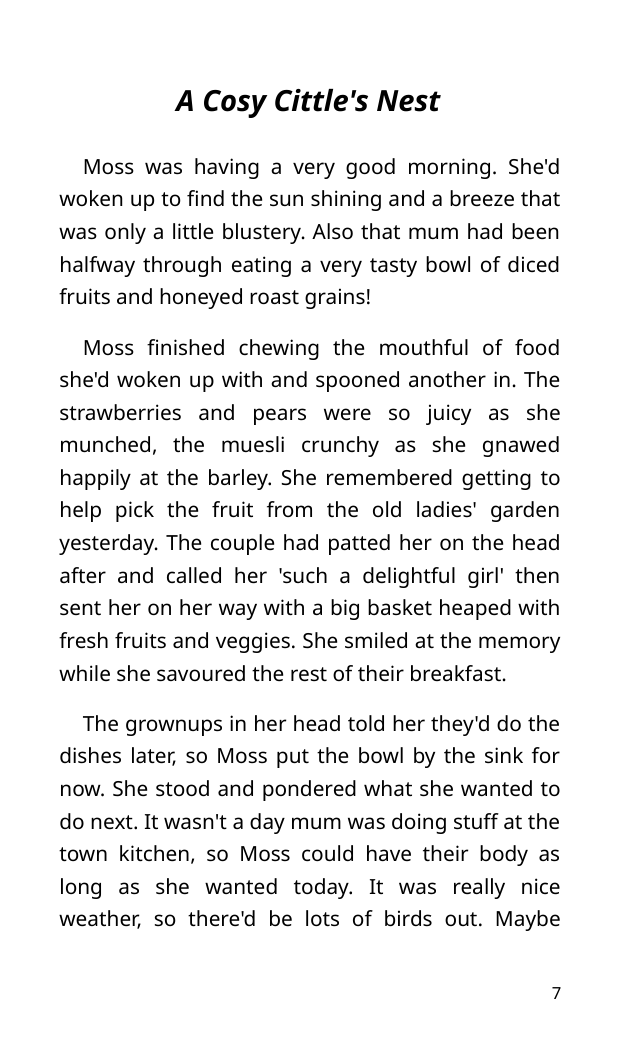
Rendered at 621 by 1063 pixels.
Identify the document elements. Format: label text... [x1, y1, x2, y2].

subtitle A Cosy Cittle's Nest [59, 80, 561, 119]
text Moss finished chewing the mouthful of food she'd woken up with and spooned another in. The strawberries and pears were so juicy as she munched, the muesli crunchy as she gnawed happily at the barley. She remembered getting to help pick the fruit from the old ladies' garden yesterday. The couple had patted her on the head after and called her 'such a delightful girl' then sent her on her way with a big basket heaped with fresh fruits and veggies. She smiled at the memory while she savoured the rest of their breakfast. [59, 333, 561, 687]
text The grownups in her head told her they'd do the dishes later, so Moss put the bowl by the sink for now. She stood and pondered what she wanted to do next. It wasn't a day mum was doing stuff at the town kitchen, so Moss could have their body as long as she wanted today. It was really nice weather, so there'd be lots of birds out. Maybe [59, 709, 561, 933]
text Moss was having a very good morning. She'd woken up to find the sun shining and a breeze that was only a little blustery. Also that mum had been halfway through eating a very tasty bowl of diced fruits and honeyed roast grains! [59, 152, 561, 311]
